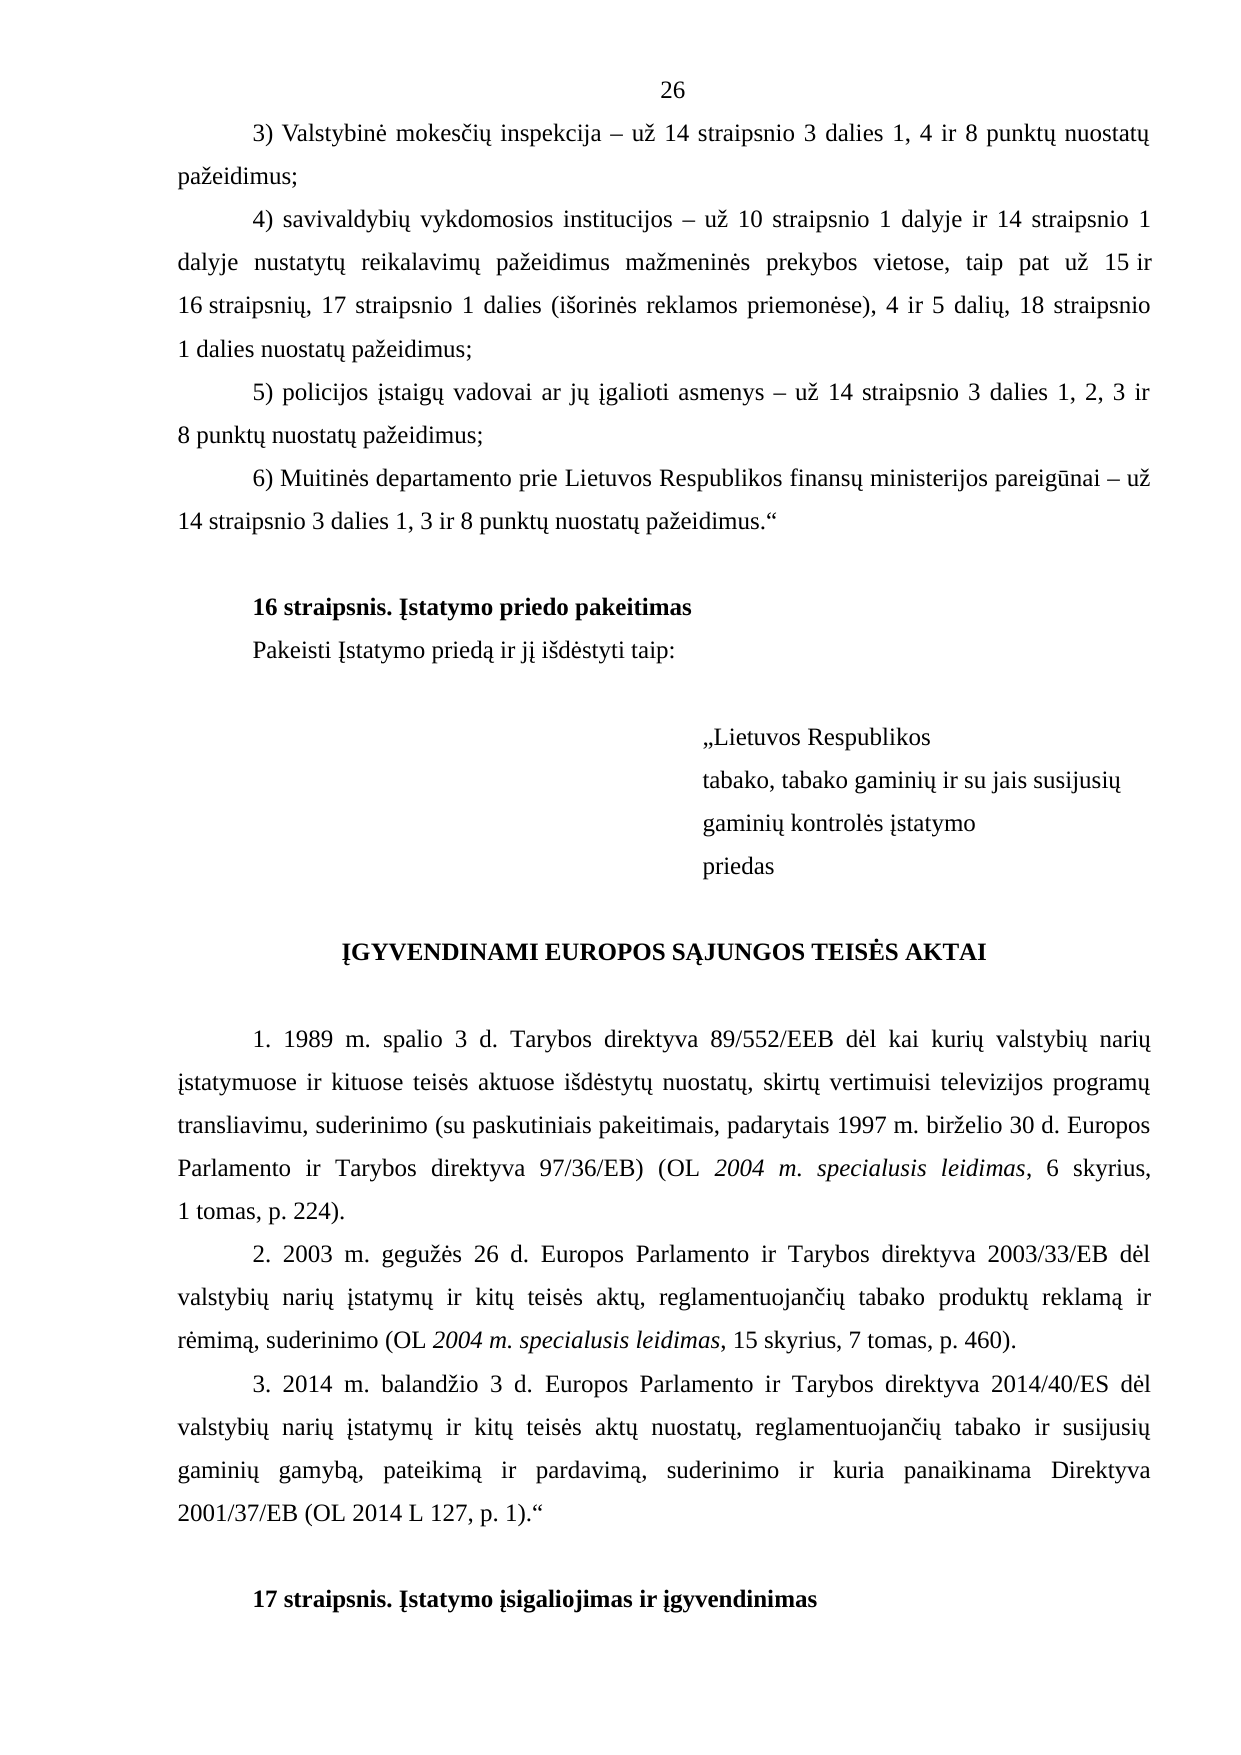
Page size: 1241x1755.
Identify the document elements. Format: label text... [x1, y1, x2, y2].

text 5) policijos įstaigų vadovai ar jų įgalioti asmenys – už 14 straipsnio 3 dalies 1, 2, 3 ir 8 punktų nuostatų pažeidimus; [177, 377, 1152, 449]
text 2. 2003 m. gegužės 26 d. Europos Parlamento ir Tarybos direktyva 2003/33/EB dėl valstybių narių įstatymų ir kitų teisės aktų, reglamentuojančių tabako produktų reklamą ir rėmimą, suderinimo (OL 2004 m. specialusis leidimas, 15 skyrius, 7 tomas, p. 460). [177, 1239, 1152, 1354]
text 17 straipsnis. Įstatymo įsigaliojimas ir įgyvendinimas [177, 1584, 1152, 1613]
text 3) Valstybinė mokesčių inspekcija – už 14 straipsnio 3 dalies 1, 4 ir 8 punktų nuostatų pažeidimus; [177, 118, 1152, 190]
text 1. 1989 m. spalio 3 d. Tarybos direktyva 89/552/EEB dėl kai kurių valstybių narių įstatymuose ir kituose teisės aktuose išdėstytų nuostatų, skirtų vertimuisi televizijos programų transliavimu, suderinimo (su paskutiniais pakeitimais, padarytais 1997 m. birželio 30 d. Europos Parlamento ir Tarybos direktyva 97/36/EB) (OL 2004 m. specialusis leidimas, 6 skyrius, 1 tomas, p. 224). [177, 1024, 1152, 1225]
text 3. 2014 m. balandžio 3 d. Europos Parlamento ir Tarybos direktyva 2014/40/ES dėl valstybių narių įstatymų ir kitų teisės aktų nuostatų, reglamentuojančių tabako ir susijusių gaminių gamybą, pateikimą ir pardavimą, suderinimo ir kuria panaikinama Direktyva 2001/37/EB (OL 2014 L 127, p. 1).“ [177, 1369, 1152, 1527]
text gaminių kontrolės įstatymo [177, 808, 1152, 837]
text priedas [177, 851, 1152, 880]
text Pakeisti Įstatymo priedą ir jį išdėstyti taip: [177, 636, 1152, 664]
text tabako, tabako gaminių ir su jais susijusių [177, 765, 1152, 794]
text 16 straipsnis. Įstatymo priedo pakeitimas [177, 592, 1152, 621]
text ĮGYVENDINAMI EUROPOS SĄJUNGOS TEISĖS AKTAI [177, 937, 1152, 966]
text 4) savivaldybių vykdomosios institucijos – už 10 straipsnio 1 dalyje ir 14 straipsnio 1 dalyje nustatytų reikalavimų pažeidimus mažmeninės prekybos vietose, taip pat už 15 ir 16 straipsnių, 17 straipsnio 1 dalies (išorinės reklamos priemonėse), 4 ir 5 dalių, 18 straipsnio 1 dalies nuostatų pažeidimus; [177, 204, 1152, 362]
text „Lietuvos Respublikos [177, 722, 1152, 751]
text 6) Muitinės departamento prie Lietuvos Respublikos finansų ministerijos pareigūnai – už 14 straipsnio 3 dalies 1, 3 ir 8 punktų nuostatų pažeidimus.“ [177, 463, 1152, 535]
